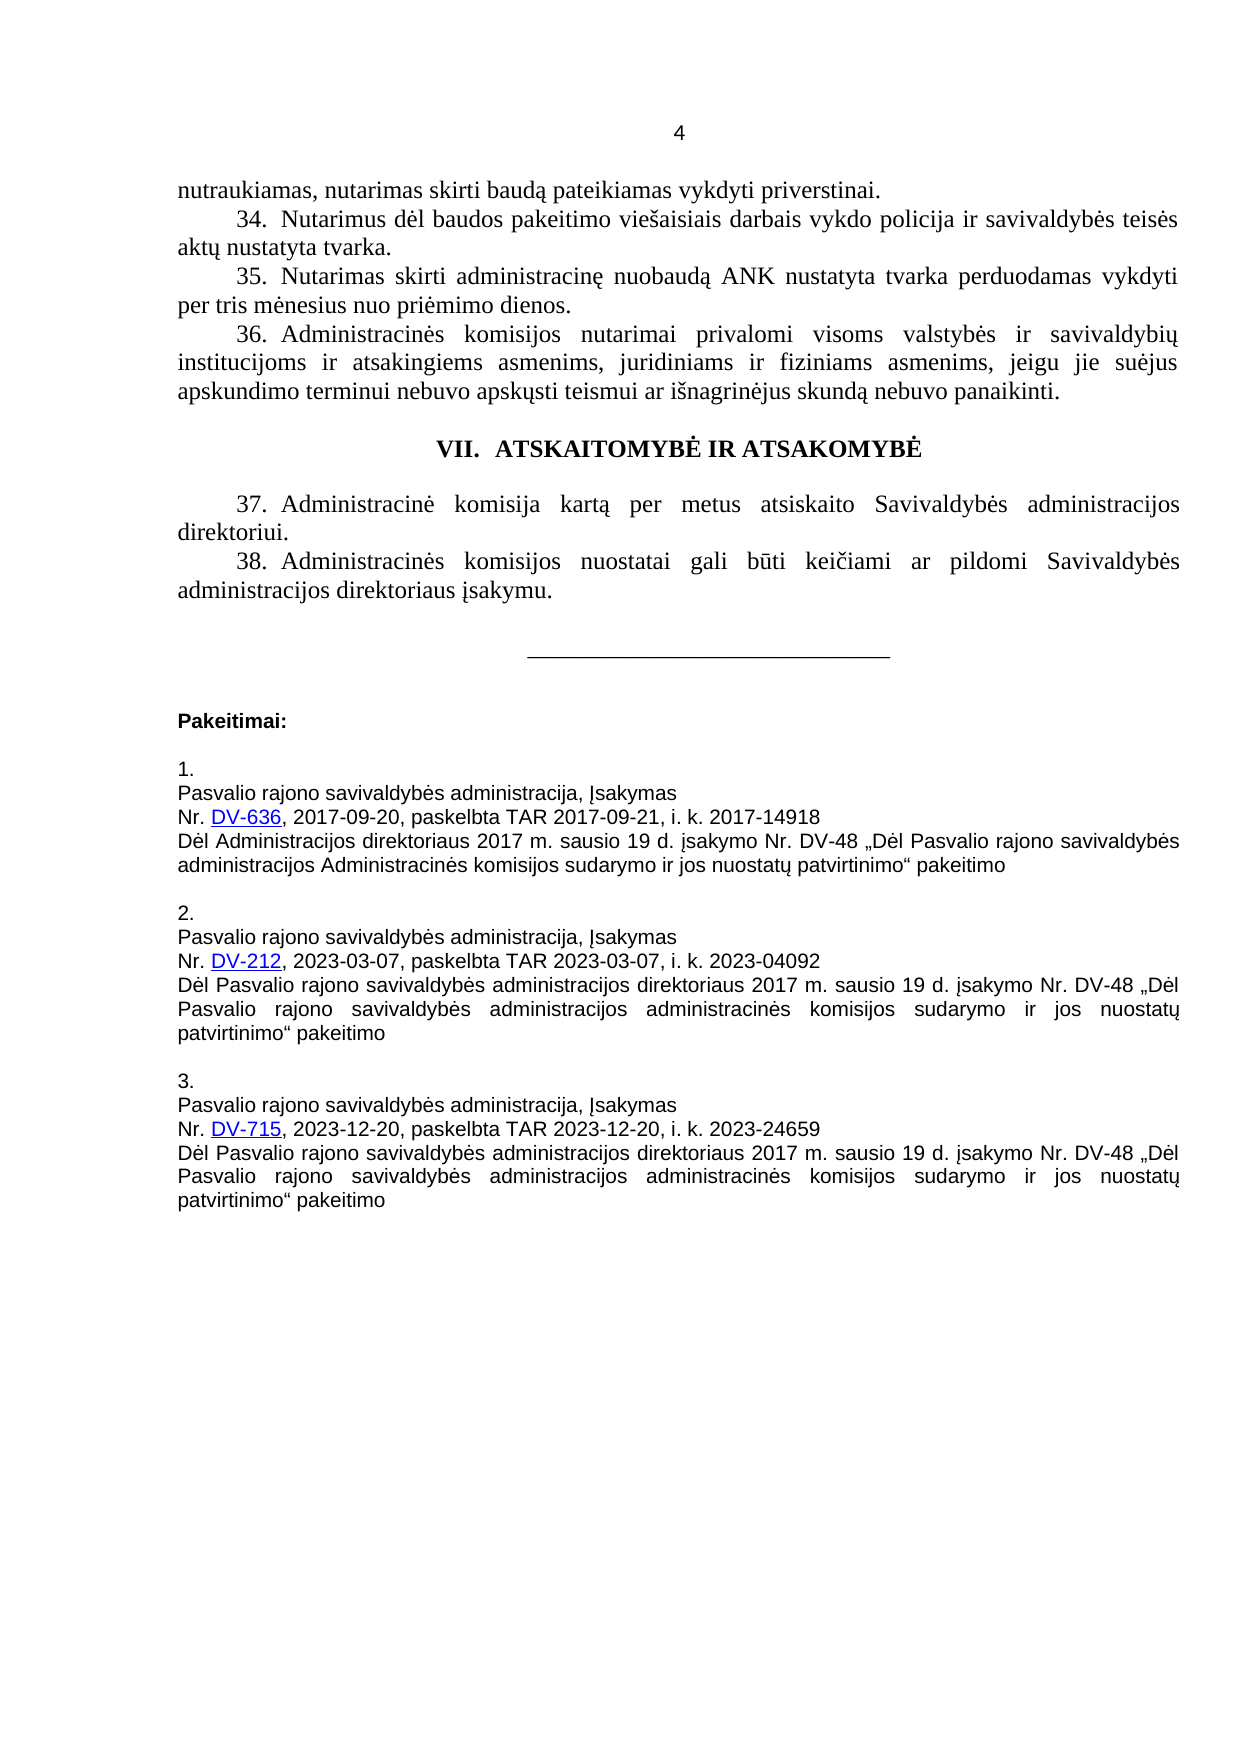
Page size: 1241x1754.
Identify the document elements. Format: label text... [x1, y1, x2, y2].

text 3. [177, 1068, 1181, 1092]
text Pasvalio rajono savivaldybės administracija, Įsakymas [177, 925, 1181, 949]
text 37. Administracinė komisija kartą per metus atsiskaito Savivaldybės administracijos direktoriui. [177, 489, 1181, 546]
text 35. Nutarimas skirti administracinę nuobaudą ANK nustatyta tvarka perduodamas vykdyti per tris mėnesius nuo priėmimo dienos. [177, 261, 1179, 319]
text 34. Nutarimus dėl baudos pakeitimo viešaisiais darbais vykdo policija ir savivaldybės teisės aktų nustatyta tvarka. [177, 204, 1179, 261]
text Pasvalio rajono savivaldybės administracija, Įsakymas [177, 781, 1181, 805]
text 38. Administracinės komisijos nuostatai gali būti keičiami ar pildomi Savivaldybės administracijos direktoriaus įsakymu. [177, 546, 1181, 604]
text Nr. DV-636, 2017-09-20, paskelbta TAR 2017-09-21, i. k. 2017-14918 [177, 805, 1181, 829]
text _____________________________ [236, 632, 1181, 661]
text 1. [177, 757, 1181, 781]
text Dėl Pasvalio rajono savivaldybės administracijos direktoriaus 2017 m. sausio 19 d. įsakymo Nr. DV-48 „Dėl Pasvalio rajono savivaldybės administracijos administracinės komisijos sudarymo ir jos nuostatų patvirtinimo“ pakeitimo [177, 1140, 1181, 1212]
text Dėl Administracijos direktoriaus 2017 m. sausio 19 d. įsakymo Nr. DV-48 „Dėl Pasvalio rajono savivaldybės administracijos Administracinės komisijos sudarymo ir jos nuostatų patvirtinimo“ pakeitimo [177, 829, 1181, 877]
text nutraukiamas, nutarimas skirti baudą pateikiamas vykdyti priverstinai. [177, 175, 1179, 204]
text Pasvalio rajono savivaldybės administracija, Įsakymas [177, 1092, 1181, 1116]
text Pakeitimai: [177, 709, 1181, 733]
text 36. Administracinės komisijos nutarimai privalomi visoms valstybės ir savivaldybių institucijoms ir atsakingiems asmenims, juridiniams ir fiziniams asmenims, jeigu jie suėjus apskundimo terminui nebuvo apskųsti teismui ar išnagrinėjus skundą nebuvo panaikinti. [177, 319, 1179, 405]
text Nr. DV-212, 2023-03-07, paskelbta TAR 2023-03-07, i. k. 2023-04092 [177, 949, 1181, 973]
text Dėl Pasvalio rajono savivaldybės administracijos direktoriaus 2017 m. sausio 19 d. įsakymo Nr. DV-48 „Dėl Pasvalio rajono savivaldybės administracijos administracinės komisijos sudarymo ir jos nuostatų patvirtinimo“ pakeitimo [177, 973, 1181, 1044]
text Nr. DV-715, 2023-12-20, paskelbta TAR 2023-12-20, i. k. 2023-24659 [177, 1116, 1181, 1140]
text VII. ATSKAITOMYBĖ IR ATSAKOMYBĖ [177, 434, 1181, 462]
text 2. [177, 901, 1181, 925]
